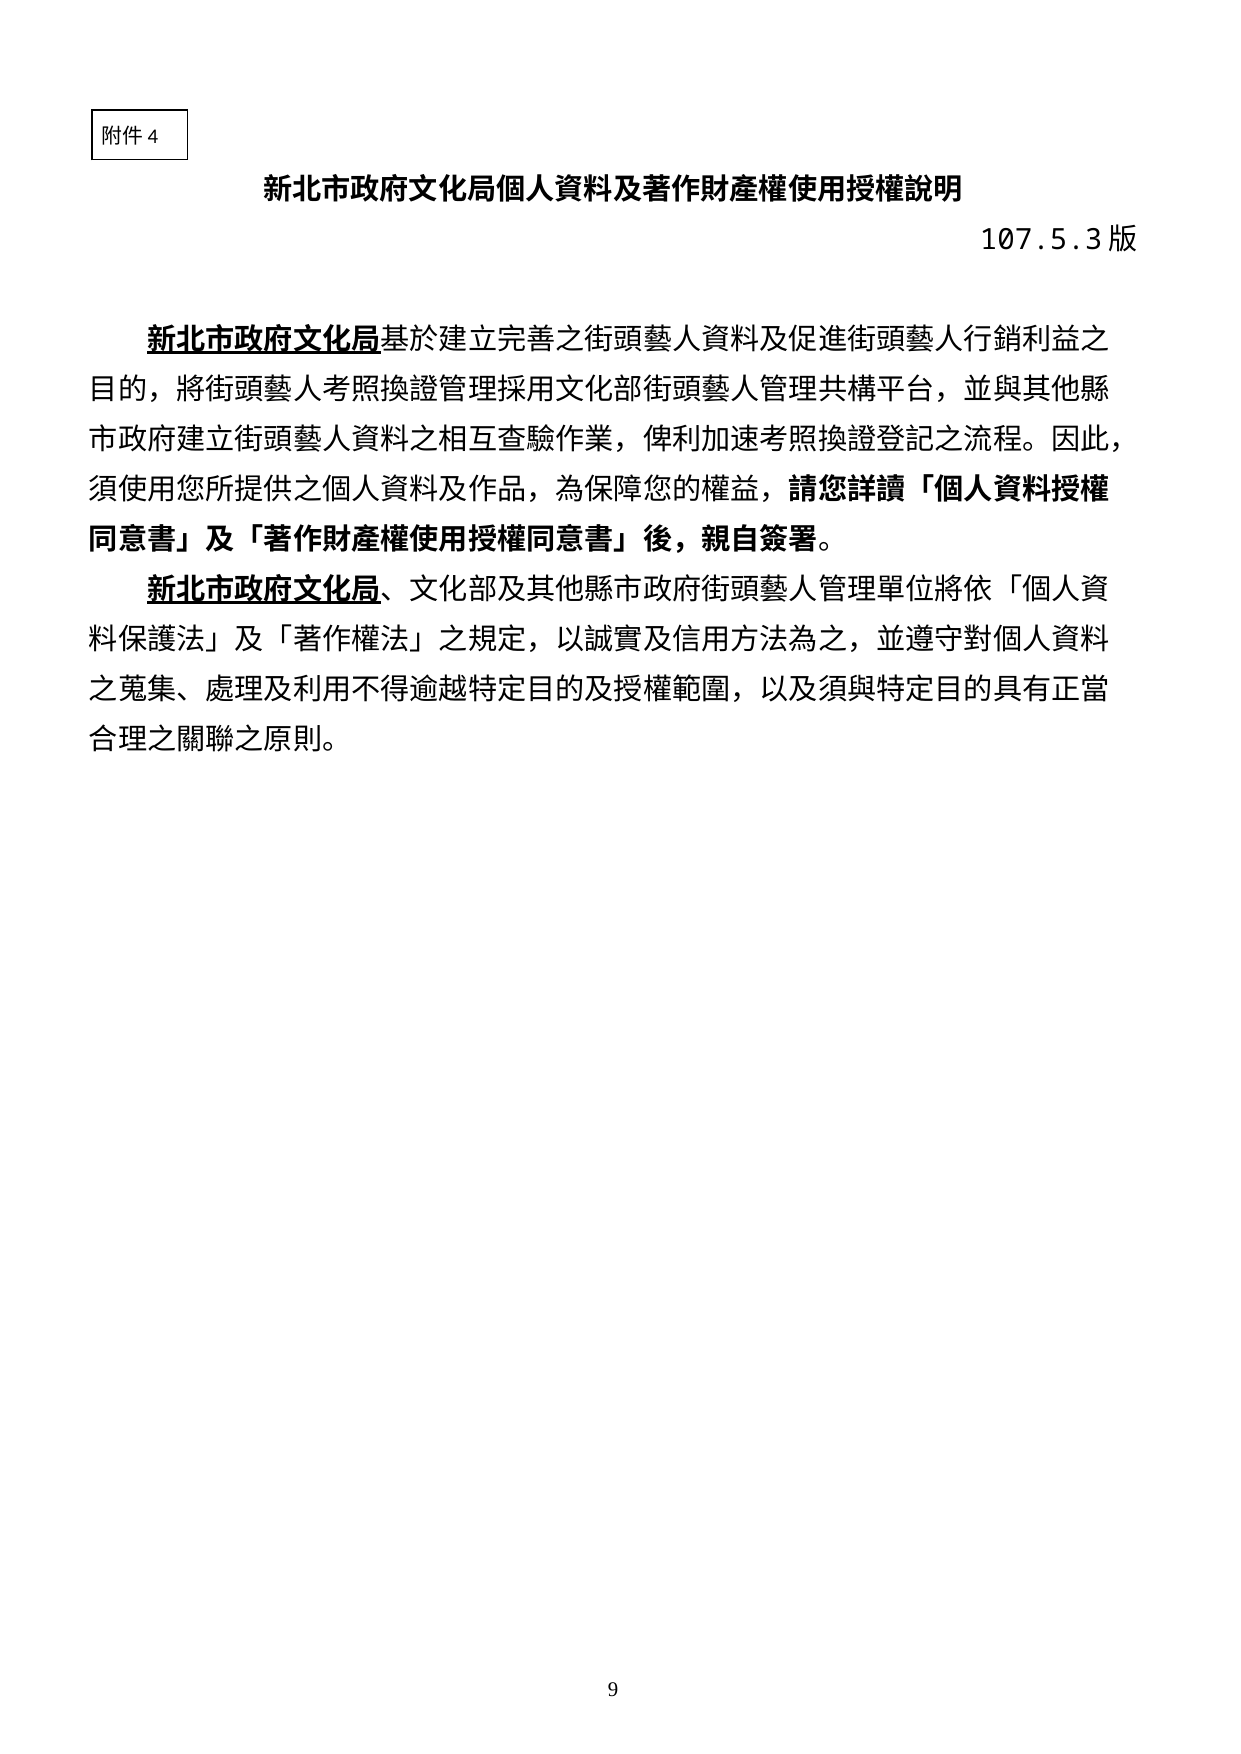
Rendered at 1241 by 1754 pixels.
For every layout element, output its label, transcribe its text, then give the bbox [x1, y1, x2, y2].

text 新北市政府文化局個人資料及著作財產權使用授權說明 [89, 159, 1137, 209]
text 新北市政府文化局、文化部及其他縣市政府街頭藝人管理單位將依「個人資料保護法」及「著作權法」之規定，以誠實及信用方法為之，並遵守對個人資料之蒐集、處理及利用不得逾越特定目的及授權範圍，以及須與特定目的具有正當合理之關聯之原則。 [89, 559, 1137, 759]
text 107.5.3版 [89, 209, 1137, 259]
text 附件4 [102, 119, 178, 149]
text 新北市政府文化局基於建立完善之街頭藝人資料及促進街頭藝人行銷利益之目的，將街頭藝人考照換證管理採用文化部街頭藝人管理共構平台，並與其他縣市政府建立街頭藝人資料之相互查驗作業，俾利加速考照換證登記之流程。因此，須使用您所提供之個人資料及作品，為保障您的權益，請您詳讀「個人資料授權同意書」及「著作財產權使用授權同意書」後，親自簽署。 [89, 309, 1137, 559]
